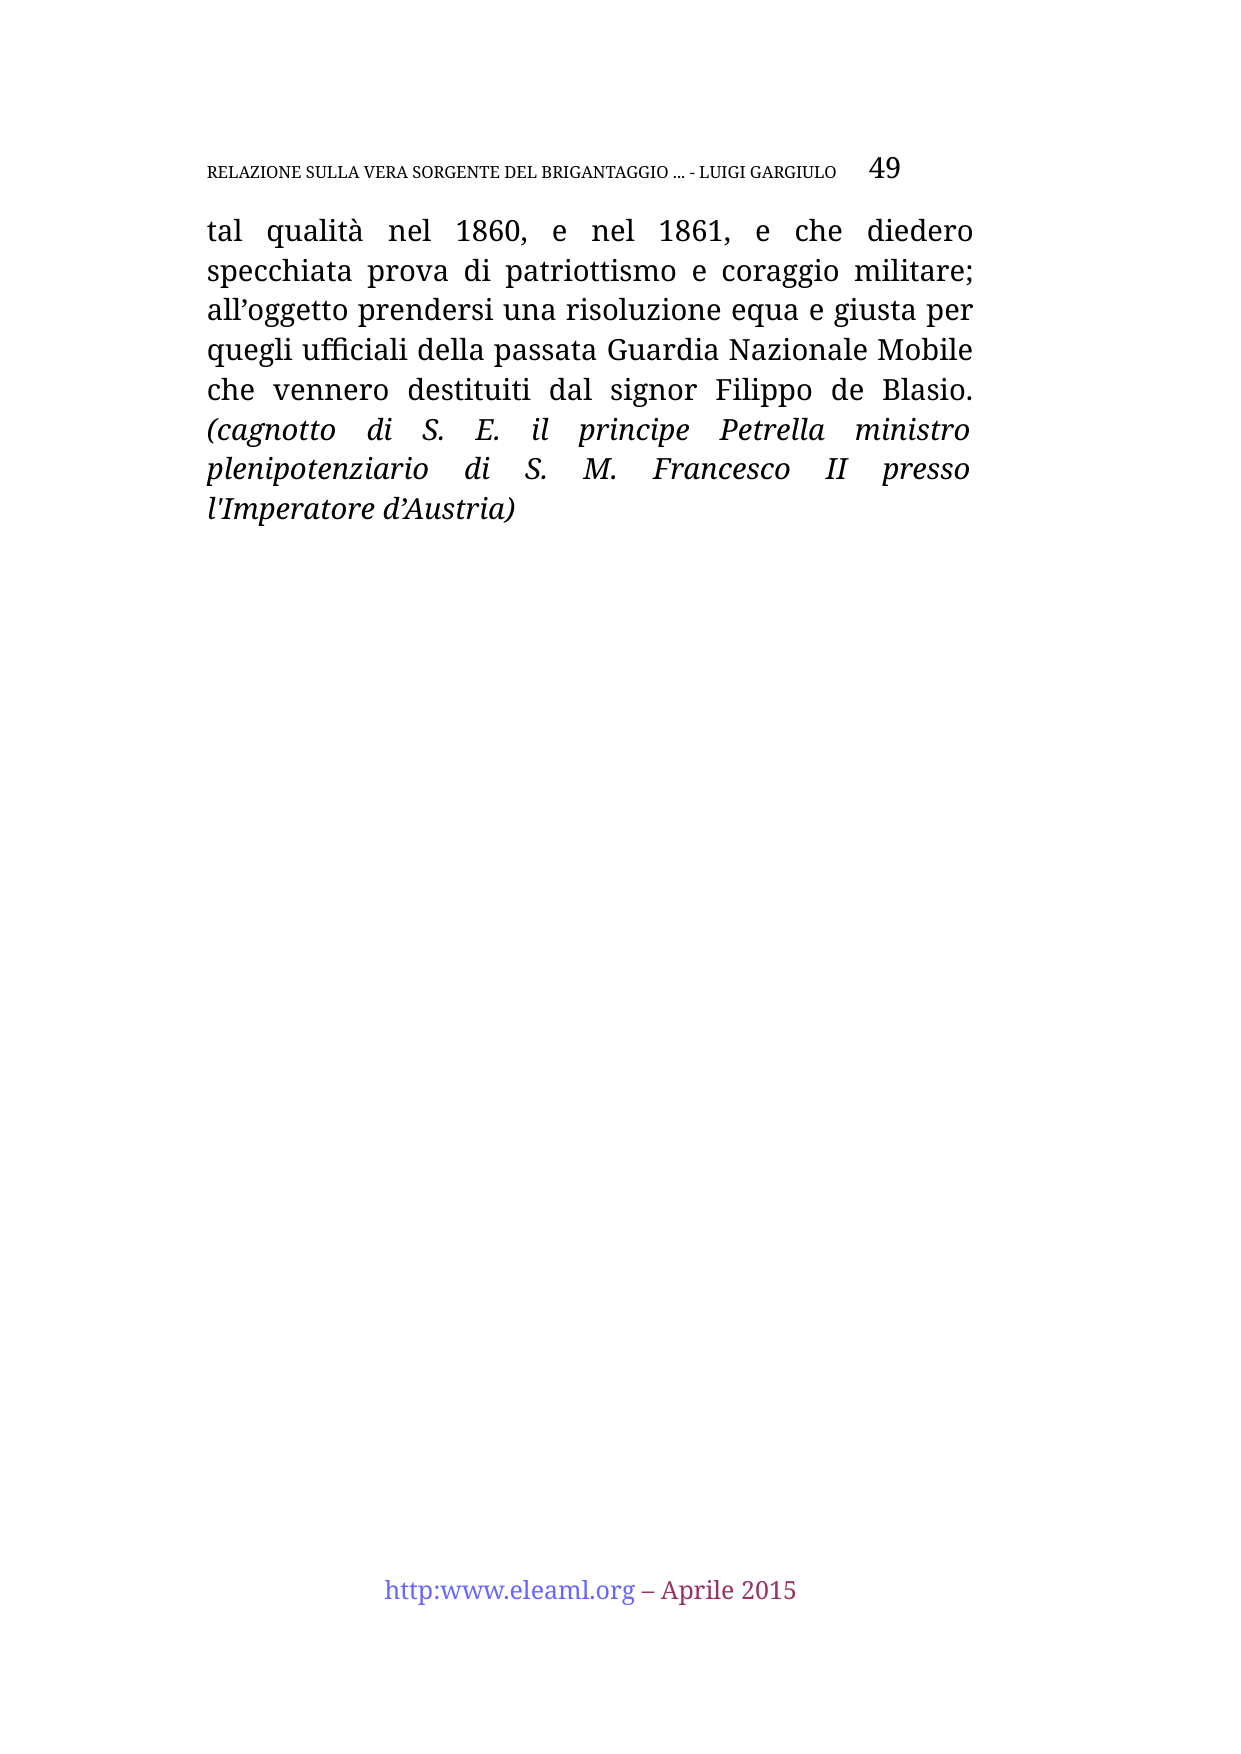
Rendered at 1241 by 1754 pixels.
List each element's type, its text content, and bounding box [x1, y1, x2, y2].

text tal qualità nel 1860, e nel 1861, e che diedero specchiata prova di patriottismo e coraggio militare; all’oggetto prendersi una risoluzione equa e giusta per quegli ufficiali della passata Guardia Nazionale Mobile che vennero destituiti dal signor Filippo de Blasio. (cagnotto di S. E. il principe Petrella ministro plenipotenziario di S. M. Francesco II presso l'Imperatore d’Austria) [207, 210, 974, 528]
